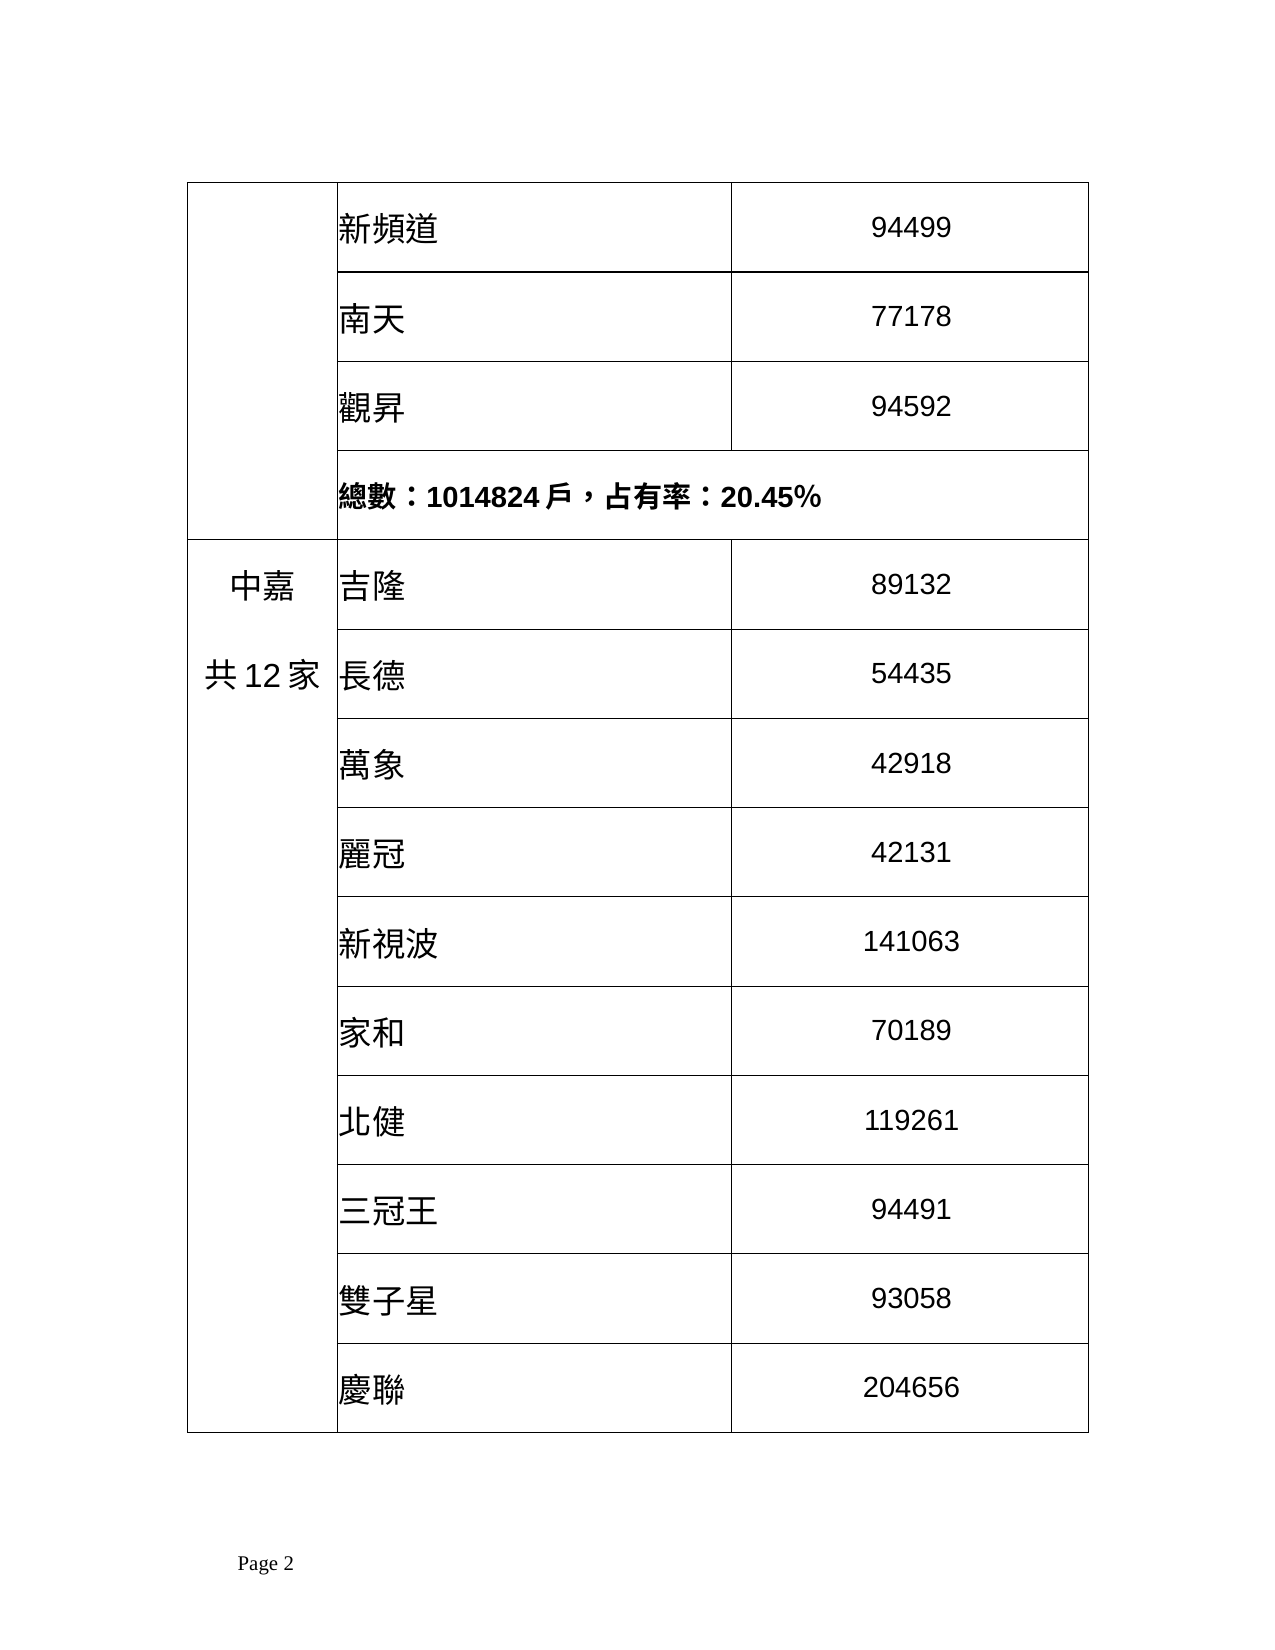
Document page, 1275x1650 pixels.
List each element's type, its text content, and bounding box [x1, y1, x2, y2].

table_cell 新頻道 [338, 183, 731, 271]
table_cell 新視波 [338, 897, 731, 986]
table_cell 54435 [732, 630, 1088, 718]
table_cell 94491 [732, 1165, 1088, 1253]
table_cell 77178 [732, 273, 1088, 361]
table_cell 北健 [338, 1076, 731, 1164]
table_cell 89132 [732, 540, 1088, 628]
table_cell 119261 [732, 1076, 1088, 1164]
table_cell [188, 183, 337, 539]
table_cell 三冠王 [338, 1165, 731, 1253]
table_cell 長德 [338, 630, 731, 718]
table_cell 雙子星 [338, 1254, 731, 1343]
table_cell 94592 [732, 362, 1088, 450]
table_cell 家和 [338, 987, 731, 1075]
table_cell 42131 [732, 808, 1088, 896]
table_cell 南天 [338, 273, 731, 361]
table_cell 141063 [732, 897, 1088, 986]
table_cell 吉隆 [338, 540, 731, 628]
table_cell 93058 [732, 1254, 1088, 1343]
table_cell 觀昇 [338, 362, 731, 450]
table_cell 94499 [732, 183, 1088, 271]
table_cell 70189 [732, 987, 1088, 1075]
table_cell 慶聯 [338, 1344, 731, 1432]
table_cell 麗冠 [338, 808, 731, 896]
table_cell 204656 [732, 1344, 1088, 1432]
table_cell 42918 [732, 719, 1088, 807]
table_cell 萬象 [338, 719, 731, 807]
table_cell 中嘉 共12家 [188, 540, 337, 1432]
table_cell 總數：1014824戶，占有率：20.45％ [338, 451, 1088, 539]
